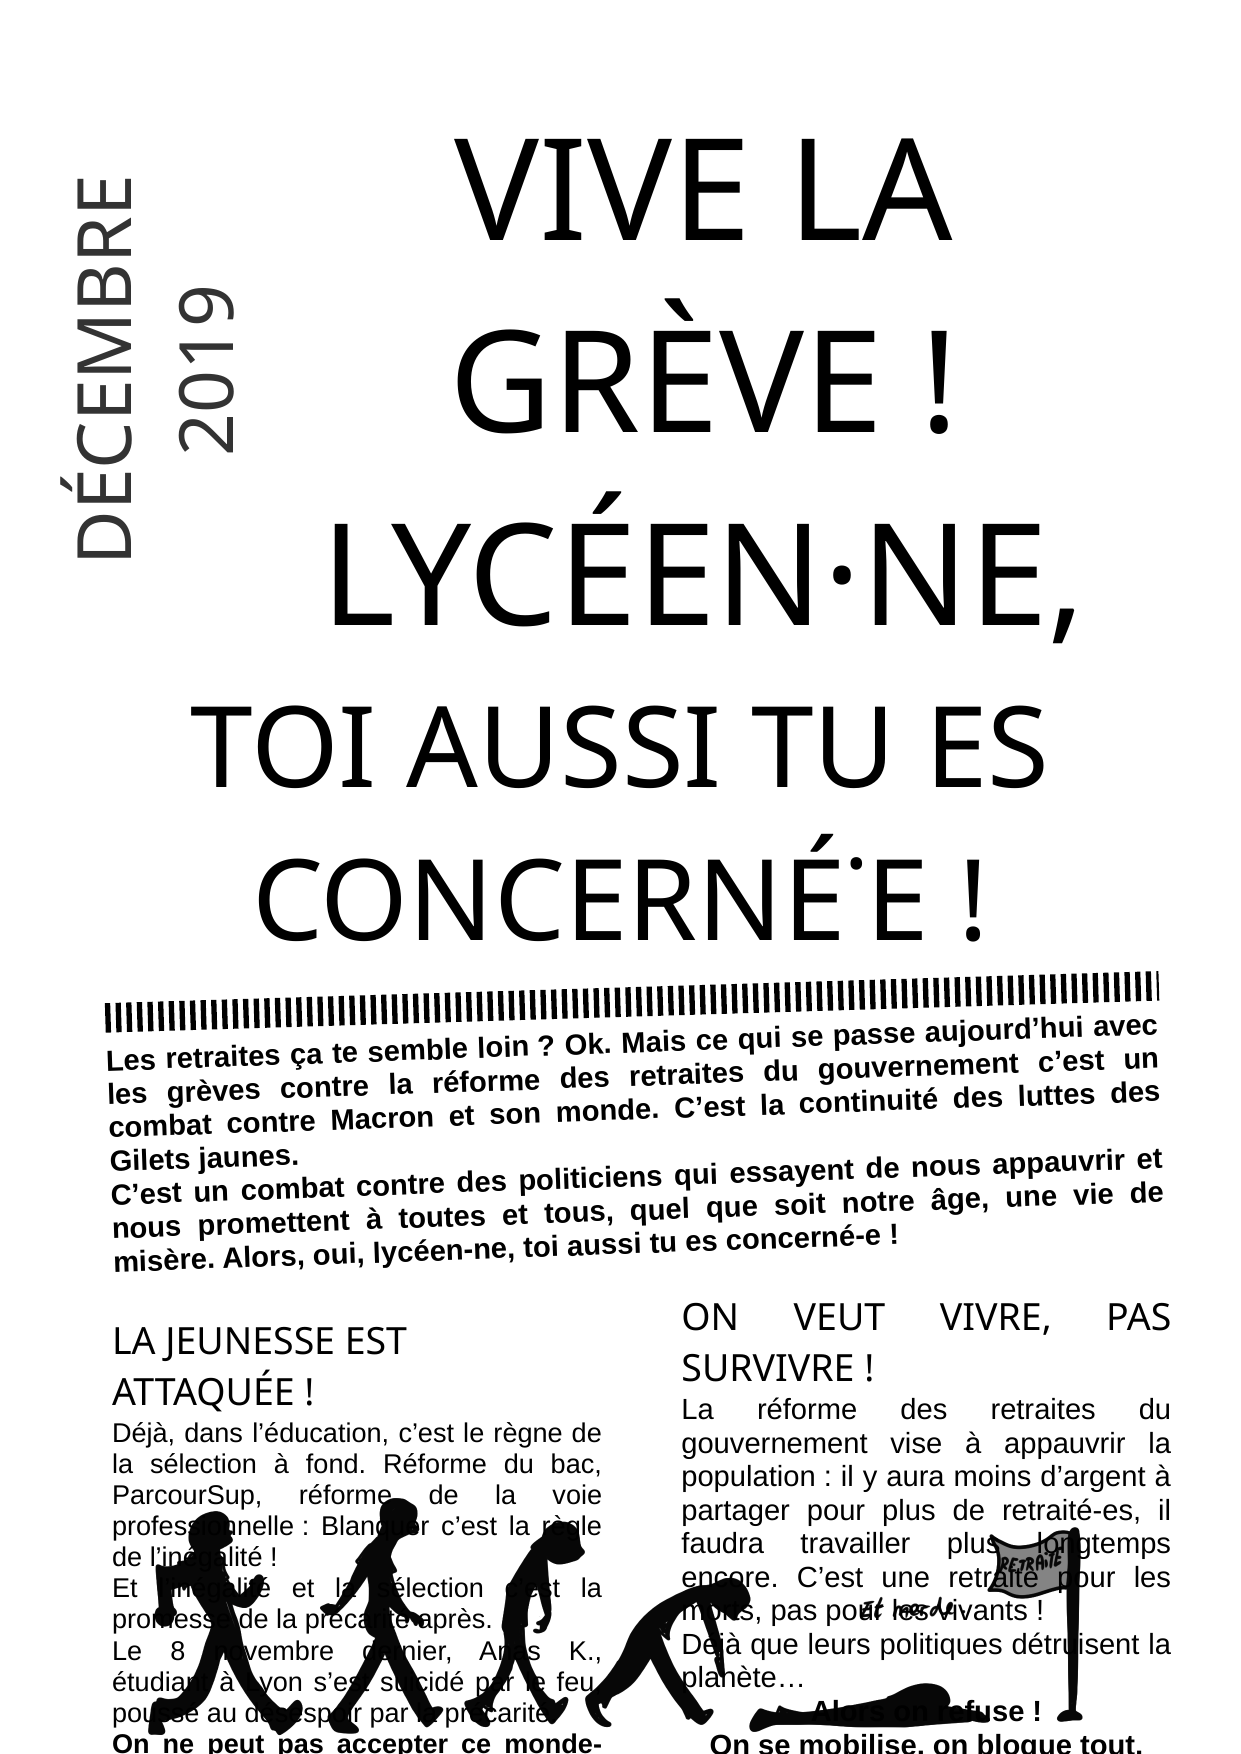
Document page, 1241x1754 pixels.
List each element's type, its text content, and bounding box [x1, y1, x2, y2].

picture [937, 1742, 944, 1752]
text toi aussi tu es concerné˙e ! [88, 667, 1152, 974]
picture [714, 1738, 726, 1752]
picture [848, 1742, 854, 1752]
picture [804, 1742, 809, 1754]
picture [213, 1741, 219, 1751]
picture [829, 1742, 836, 1752]
picture [132, 1480, 1102, 1754]
picture [132, 1491, 141, 1497]
picture [956, 1742, 962, 1754]
picture [982, 1742, 988, 1752]
picture [1094, 1742, 1101, 1752]
text Vive la Grève ! Lycéen·ne, [88, 88, 1152, 667]
picture [1025, 1742, 1032, 1753]
picture [813, 1742, 818, 1754]
picture [132, 1709, 138, 1721]
picture [1007, 1742, 1014, 1752]
picture [738, 1742, 744, 1754]
picture [403, 1741, 409, 1751]
picture [283, 1741, 289, 1751]
